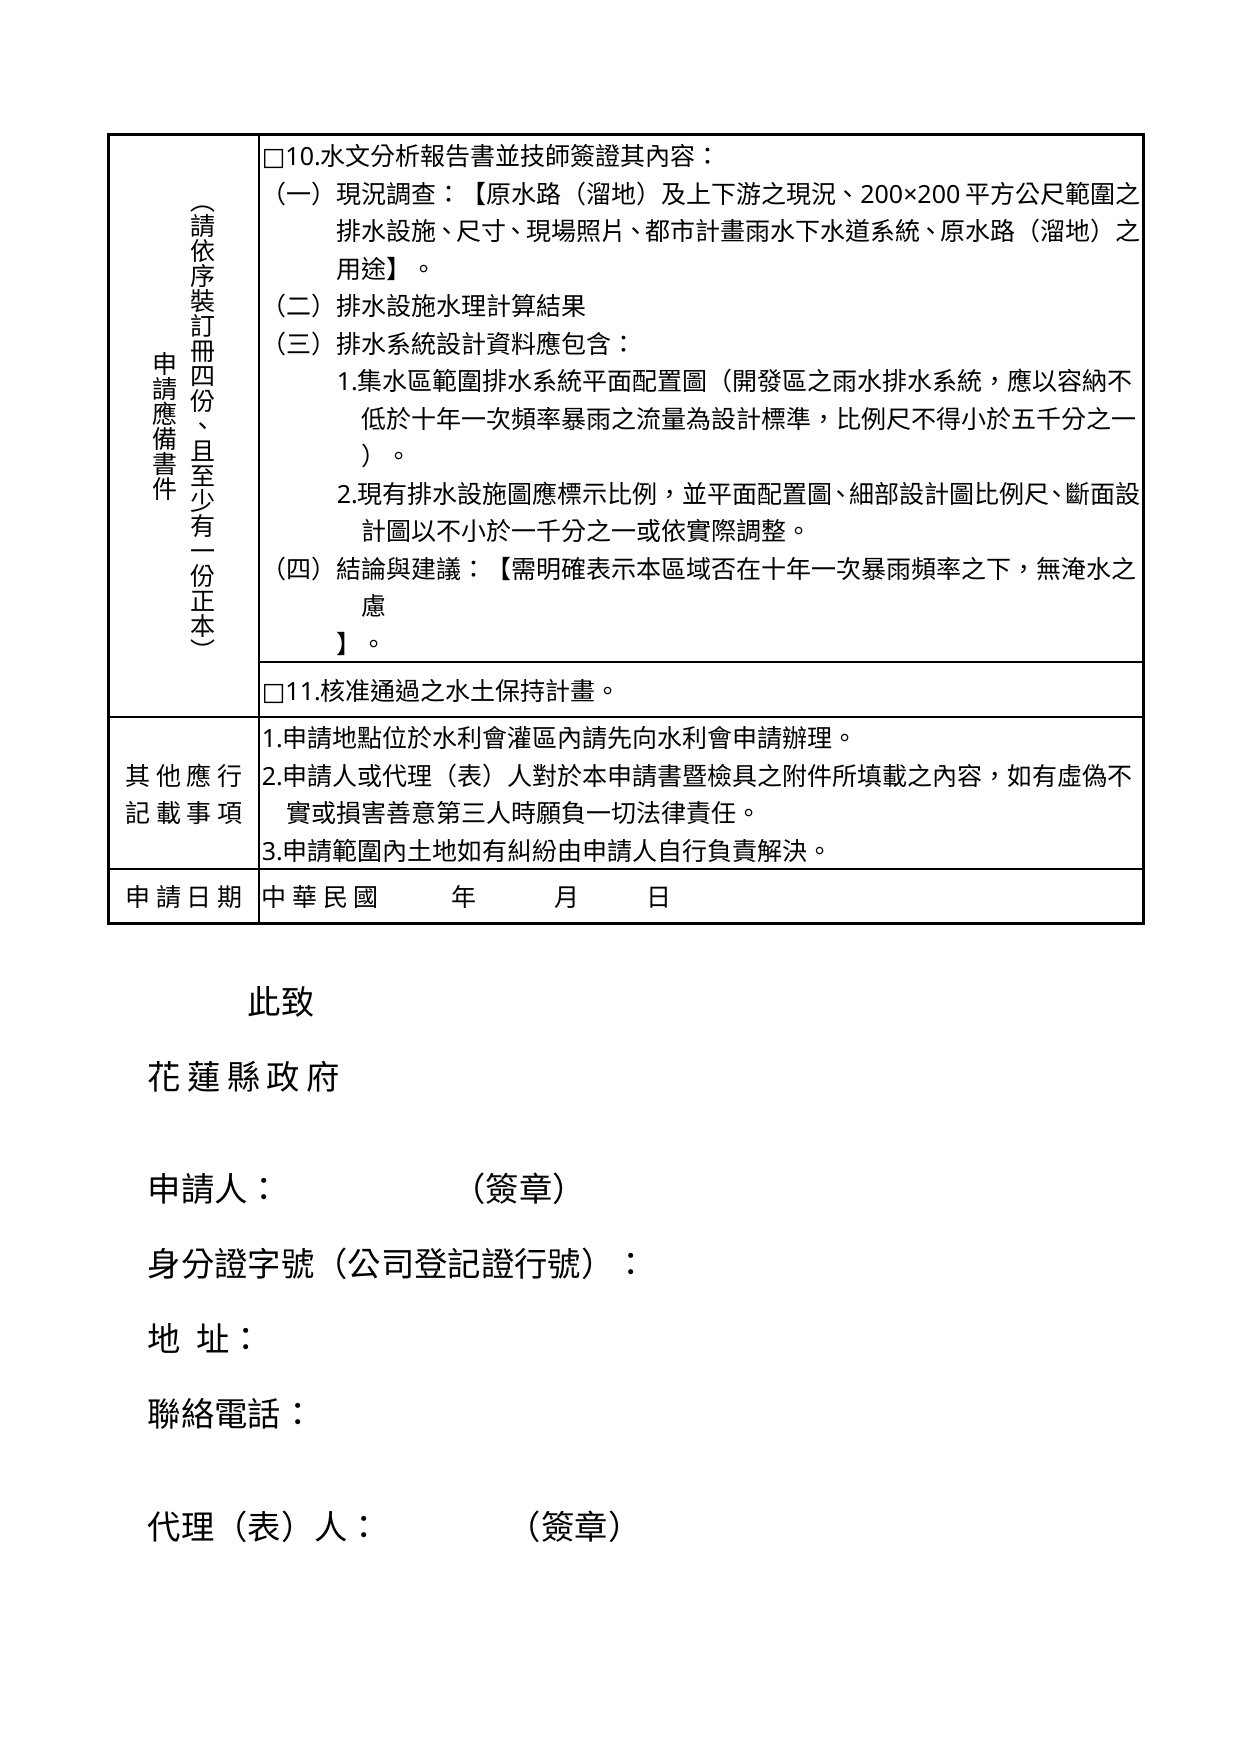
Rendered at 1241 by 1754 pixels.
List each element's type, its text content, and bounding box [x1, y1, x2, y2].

text 代理（表）人： （簽章） [148, 1487, 1092, 1562]
table_cell 申 請 日 期 [110, 870, 258, 922]
text 申請人： （簽章） [148, 1150, 1092, 1225]
table_cell 1.申請地點位於水利會灌區內請先向水利會申請辦理。 2.申請人或代理（表）人對於本申請書暨檢具之附件所填載之內容，如有虛偽不實或損害善意第三人時願負一切法律責任。 3.申請範圍內土地如有糾紛由申請人自行負責解決。 [260, 718, 1142, 868]
table_cell 其 他 應 行 記 載 事 項 [110, 718, 258, 868]
table_cell □11.核准通過之水土保持計畫。 [260, 663, 1142, 716]
table_cell （請依序裝訂冊四份、且至少有一份正本） 申請應備書件 [110, 136, 258, 716]
text 地 址： [148, 1300, 1092, 1375]
text 聯絡電話： [148, 1375, 1092, 1450]
text 身分證字號（公司登記證行號）： [148, 1225, 1092, 1300]
table_cell □10.水文分析報告書並技師簽證其內容： （一）現況調查：【原水路（溜地）及上下游之現況、200×200平方公尺範圍之排水設施、尺寸、現場照片、都市計畫雨水下水道系統、原水路（溜地）之用途】。 （二）排水設施水理計算結果 （三）排水系統設計資料應包含： 1.集水區範圍排水系統平面配置圖（開發區之雨水排水系統，應以容納不低於十年一次頻率暴雨之流量為設計標準，比例尺不得小於五千分之一 ）。 2.現有排水設施圖應標示比例，並平面配置圖、細部設計圖比例尺、斷面設計圖以不小於一千分之一或依實際調整。 （四）結論與建議：【需明確表示本區域否在十年一次暴雨頻率之下，無淹水之慮 】。 [260, 136, 1142, 661]
text 此致 [148, 962, 1092, 1037]
text 花蓮縣政府 [148, 1037, 1092, 1112]
table_cell 中 華 民 國 年 月 日 [260, 870, 1142, 922]
